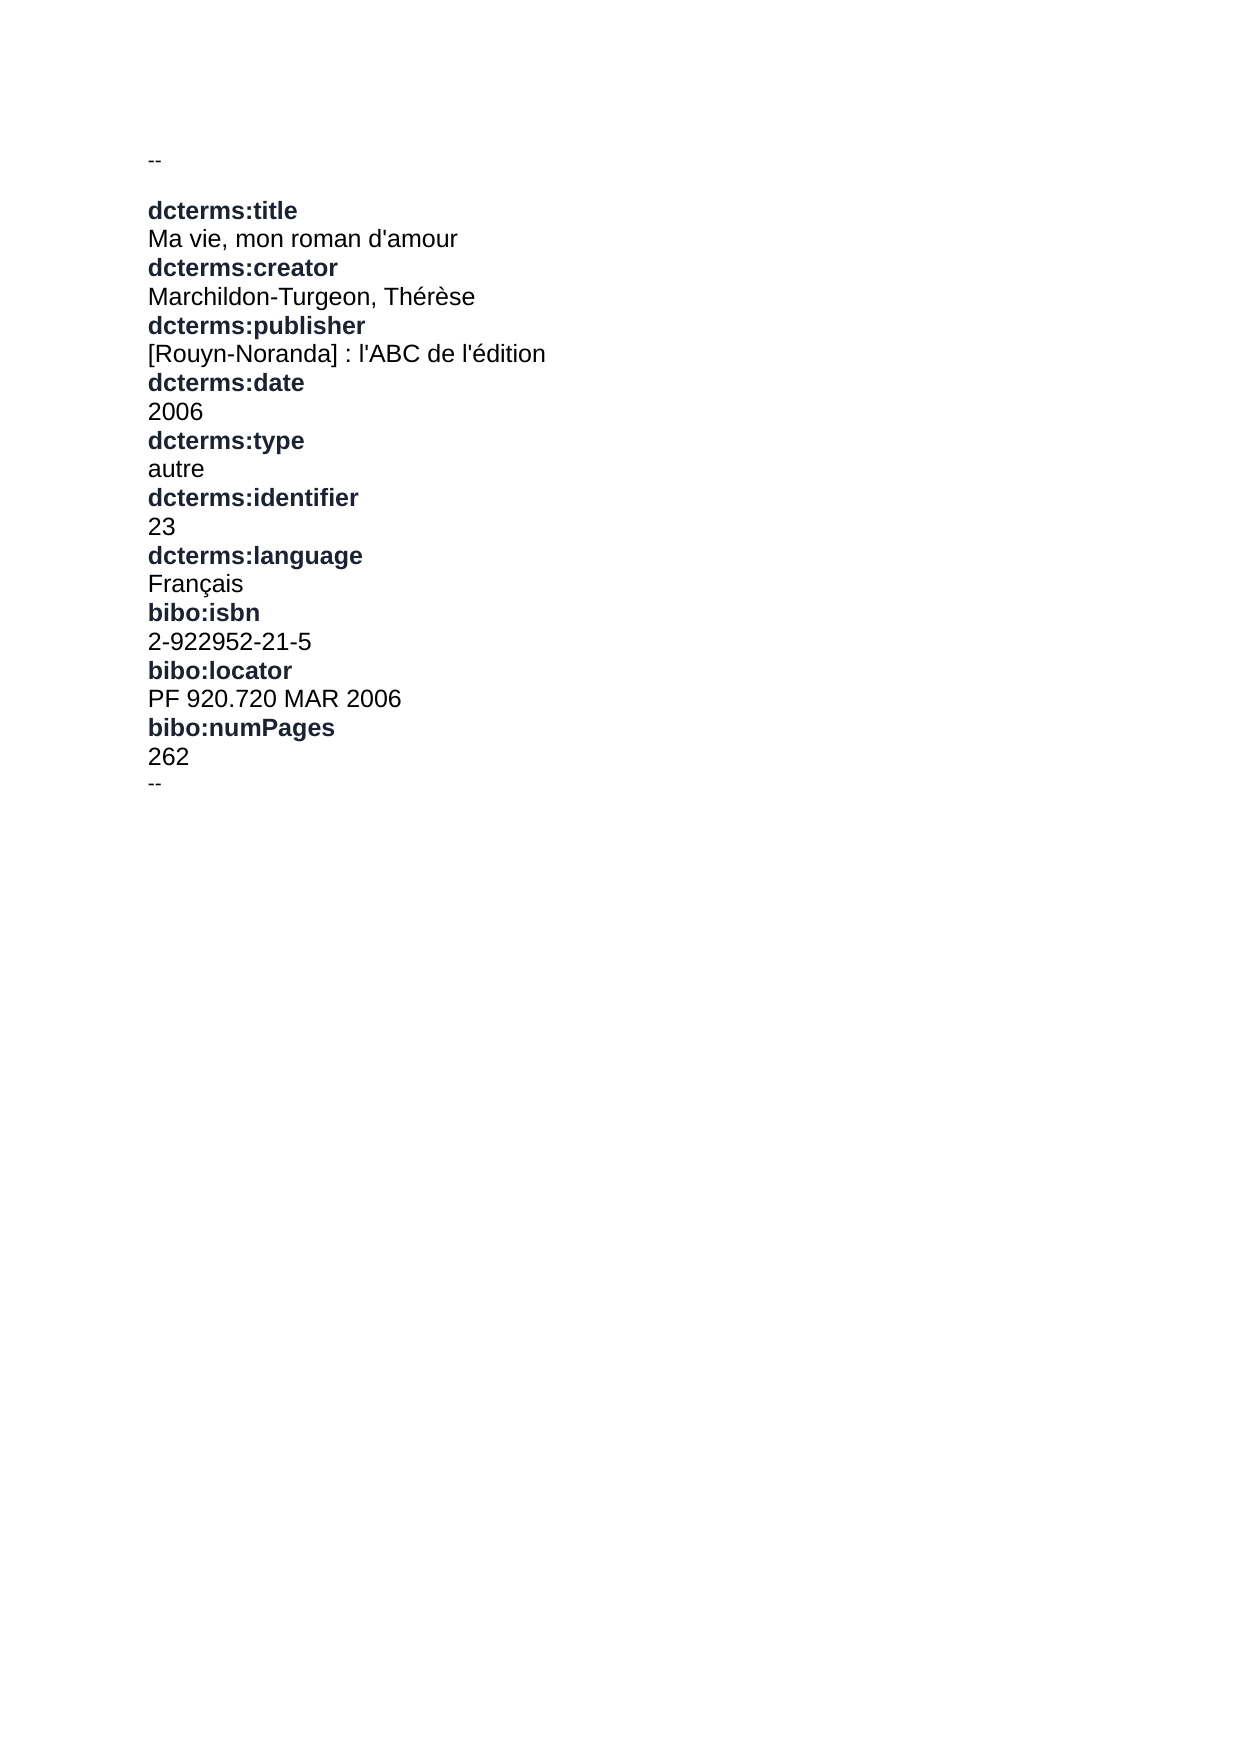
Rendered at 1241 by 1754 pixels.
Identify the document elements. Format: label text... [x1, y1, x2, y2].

text dcterms:language [148, 541, 1092, 569]
text -- [148, 148, 1092, 172]
text bibo:numPages [148, 713, 1092, 742]
text 262 [148, 742, 1092, 771]
text -- [148, 771, 1092, 794]
text 2-922952-21-5 [148, 627, 1092, 656]
text PF 920.720 MAR 2006 [148, 684, 1092, 713]
text Marchildon-Turgeon, Thérèse [148, 282, 1092, 311]
text bibo:locator [148, 656, 1092, 684]
text dcterms:type [148, 426, 1092, 454]
text dcterms:creator [148, 253, 1092, 282]
text bibo:isbn [148, 598, 1092, 627]
text dcterms:title [148, 196, 1092, 224]
text dcterms:identifier [148, 483, 1092, 512]
text autre [148, 454, 1092, 483]
text [Rouyn-Noranda] : l'ABC de l'édition [148, 339, 1092, 368]
text Ma vie, mon roman d'amour [148, 224, 1092, 253]
text 23 [148, 512, 1092, 541]
text 2006 [148, 397, 1092, 426]
text Français [148, 569, 1092, 598]
text dcterms:date [148, 368, 1092, 397]
text dcterms:publisher [148, 311, 1092, 339]
